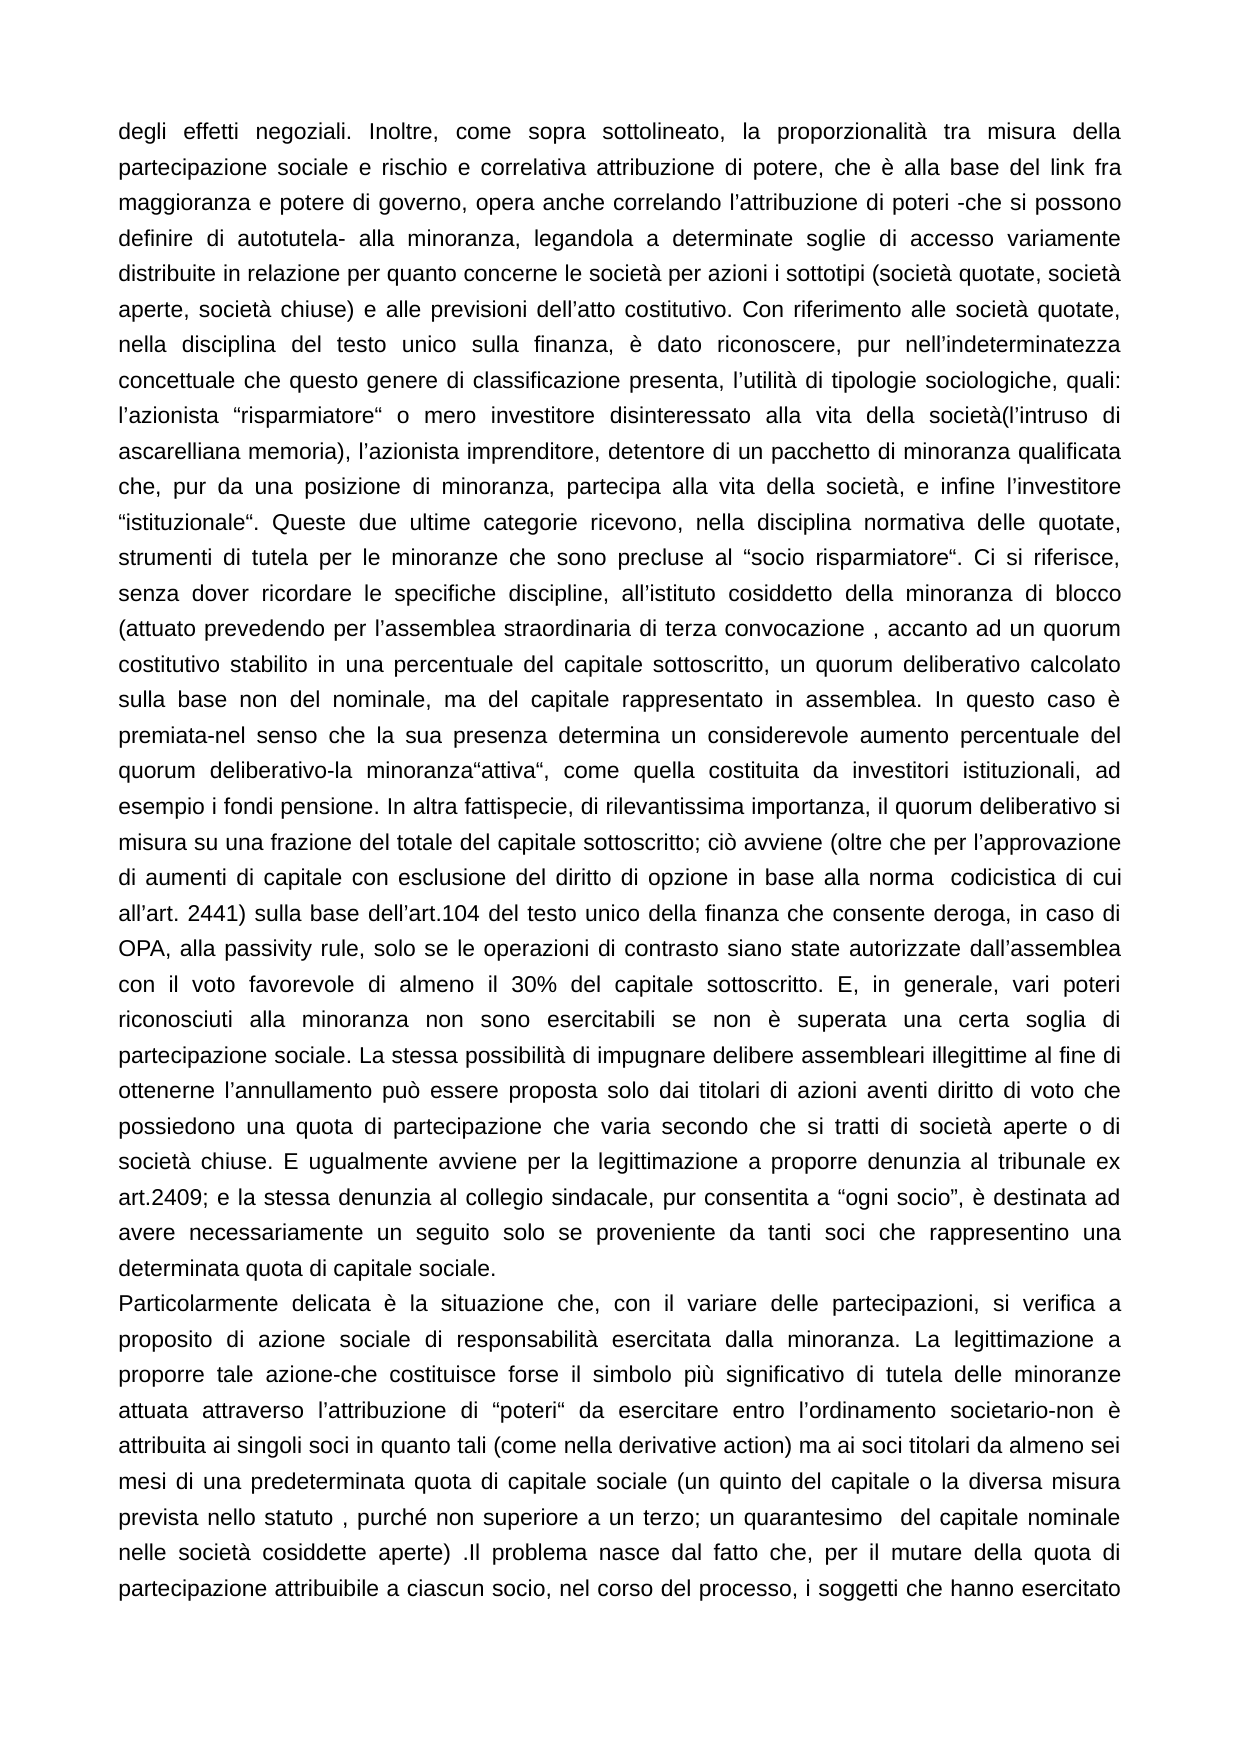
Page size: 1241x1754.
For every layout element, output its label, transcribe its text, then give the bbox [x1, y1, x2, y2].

text degli effetti negoziali. Inoltre, come sopra sottolineato, la proporzionalità tra misura della partecipazione sociale e rischio e correlativa attribuzione di potere, che è alla base del link fra maggioranza e potere di governo, opera anche correlando l’attribuzione di poteri -che si possono definire di autotutela- alla minoranza, legandola a determinate soglie di accesso variamente distribuite in relazione per quanto concerne le società per azioni i sottotipi (società quotate, società aperte, società chiuse) e alle previsioni dell’atto costitutivo. Con riferimento alle società quotate, nella disciplina del testo unico sulla finanza, è dato riconoscere, pur nell’indeterminatezza concettuale che questo genere di classificazione presenta, l’utilità di tipologie sociologiche, quali: l’azionista “risparmiatore“ o mero investitore disinteressato alla vita della società(l’intruso di ascarelliana memoria), l’azionista imprenditore, detentore di un pacchetto di minoranza qualificata che, pur da una posizione di minoranza, partecipa alla vita della società, e infine l’investitore “istituzionale“. Queste due ultime categorie ricevono, nella disciplina normativa delle quotate, strumenti di tutela per le minoranze che sono precluse al “socio risparmiatore“. Ci si riferisce, senza dover ricordare le specifiche discipline, all’istituto cosiddetto della minoranza di blocco (attuato prevedendo per l’assemblea straordinaria di terza convocazione , accanto ad un quorum costitutivo stabilito in una percentuale del capitale sottoscritto, un quorum deliberativo calcolato sulla base non del nominale, ma del capitale rappresentato in assemblea. In questo caso è premiata-nel senso che la sua presenza determina un considerevole aumento percentuale del quorum deliberativo-la minoranza“attiva“, come quella costituita da investitori istituzionali, ad esempio i fondi pensione. In altra fattispecie, di rilevantissima importanza, il quorum deliberativo si misura su una frazione del totale del capitale sottoscritto; ciò avviene (oltre che per l’approvazione di aumenti di capitale con esclusione del diritto di opzione in base alla norma codicistica di cui all’art. 2441) sulla base dell’art.104 del testo unico della finanza che consente deroga, in caso di OPA, alla passivity rule, solo se le operazioni di contrasto siano state autorizzate dall’assemblea con il voto favorevole di almeno il 30% del capitale sottoscritto. E, in generale, vari poteri riconosciuti alla minoranza non sono esercitabili se non è superata una certa soglia di partecipazione sociale. La stessa possibilità di impugnare delibere assembleari illegittime al fine di ottenerne l’annullamento può essere proposta solo dai titolari di azioni aventi diritto di voto che possiedono una quota di partecipazione che varia secondo che si tratti di società aperte o di società chiuse. E ugualmente avviene per la legittimazione a proporre denunzia al tribunale ex art.2409; e la stessa denunzia al collegio sindacale, pur consentita a “ogni socio”, è destinata ad avere necessariamente un seguito solo se proveniente da tanti soci che rappresentino una determinata quota di capitale sociale. [118, 118, 1122, 1281]
text Particolarmente delicata è la situazione che, con il variare delle partecipazioni, si verifica a proposito di azione sociale di responsabilità esercitata dalla minoranza. La legittimazione a proporre tale azione-che costituisce forse il simbolo più significativo di tutela delle minoranze attuata attraverso l’attribuzione di “poteri“ da esercitare entro l’ordinamento societario-non è attribuita ai singoli soci in quanto tali (come nella derivative action) ma ai soci titolari da almeno sei mesi di una predeterminata quota di capitale sociale (un quinto del capitale o la diversa misura prevista nello statuto , purché non superiore a un terzo; un quarantesimo del capitale nominale nelle società cosiddette aperte) .Il problema nasce dal fatto che, per il mutare della quota di partecipazione attribuibile a ciascun socio, nel corso del processo, i soggetti che hanno esercitato [118, 1290, 1122, 1601]
